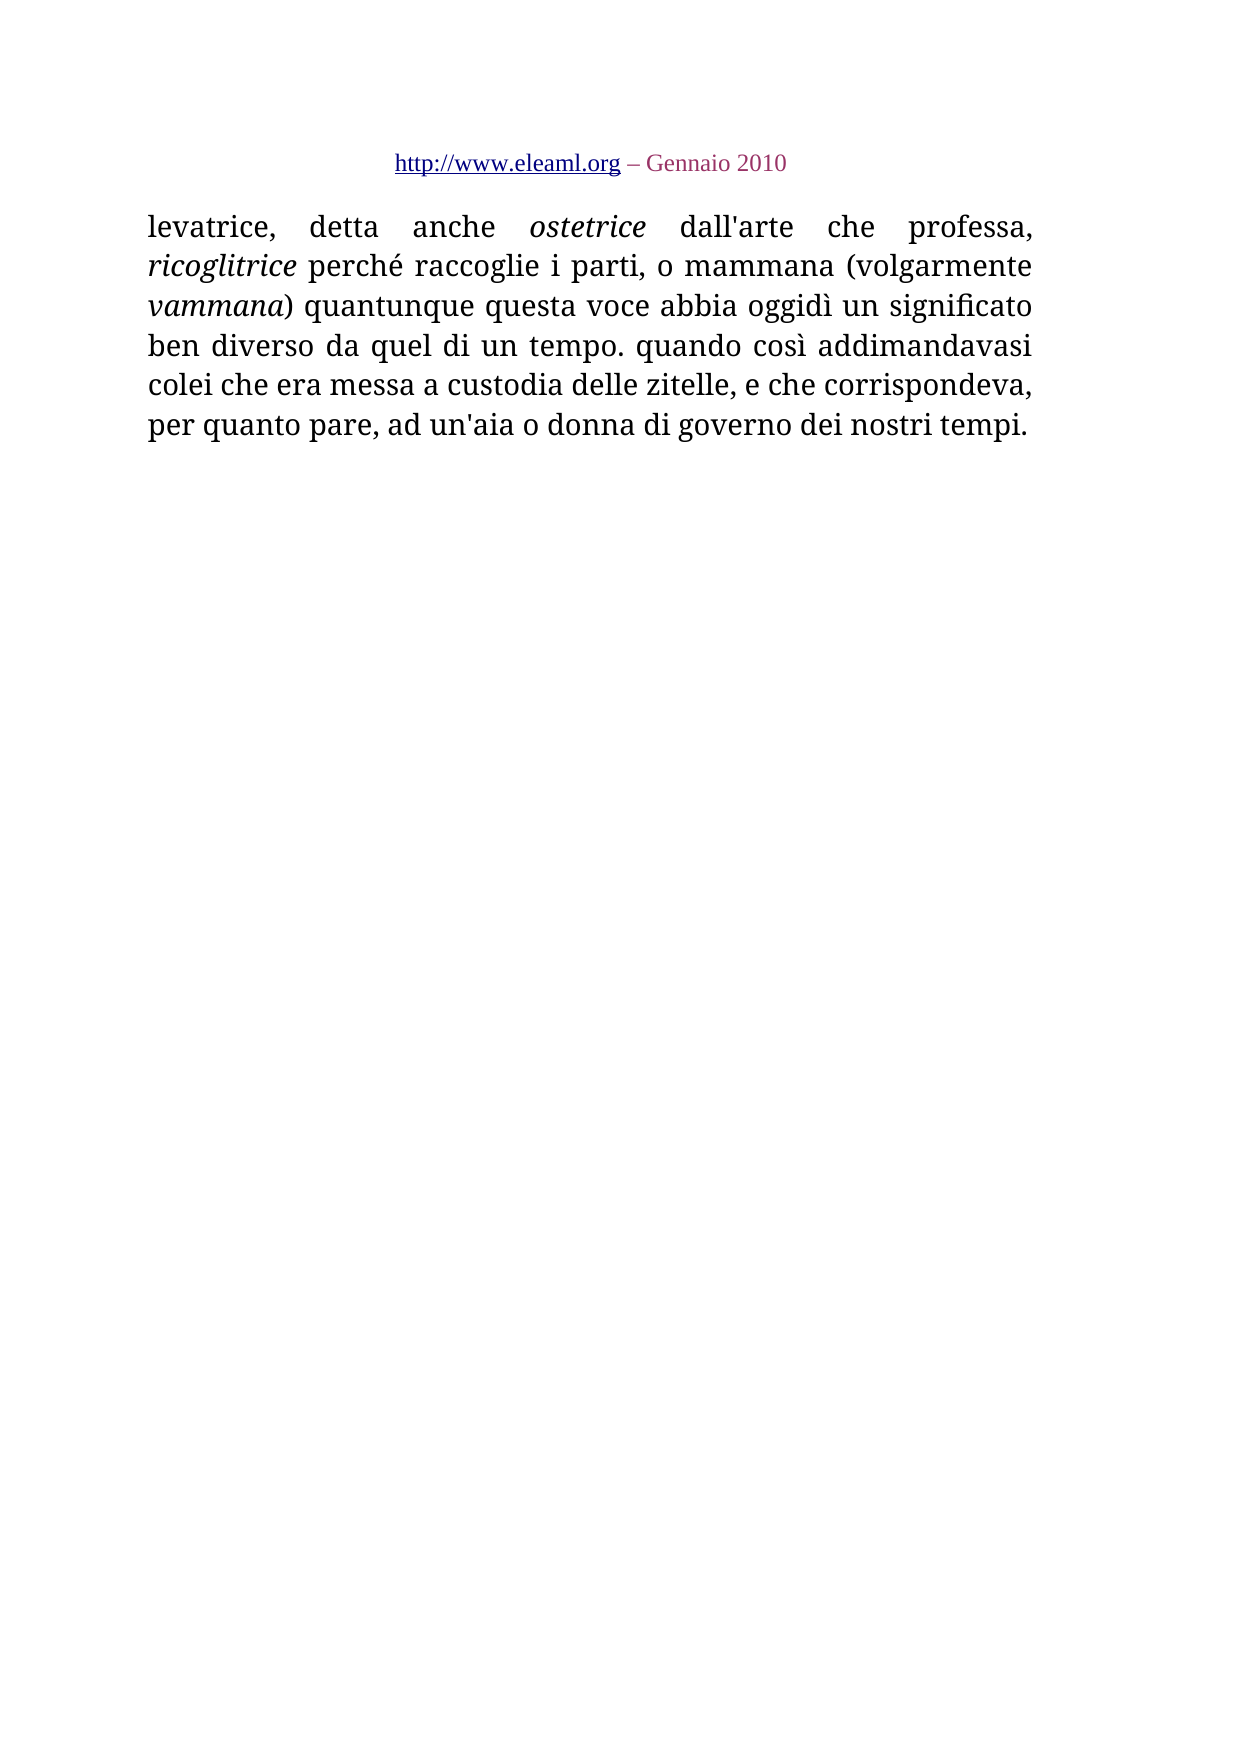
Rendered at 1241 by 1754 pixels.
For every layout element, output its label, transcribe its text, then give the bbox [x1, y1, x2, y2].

text levatrice, detta anche ostetrice dall'arte che professa, ricoglitrice perché raccoglie i parti, o mammana (volgarmente vammana) quantunque questa voce abbia oggidì un significato ben diverso da quel di un tempo. quando così addimandavasi colei che era messa a custodia delle zitelle, e che corrispondeva, per quanto pare, ad un'aia o donna di governo dei nostri tempi. [148, 206, 1033, 444]
